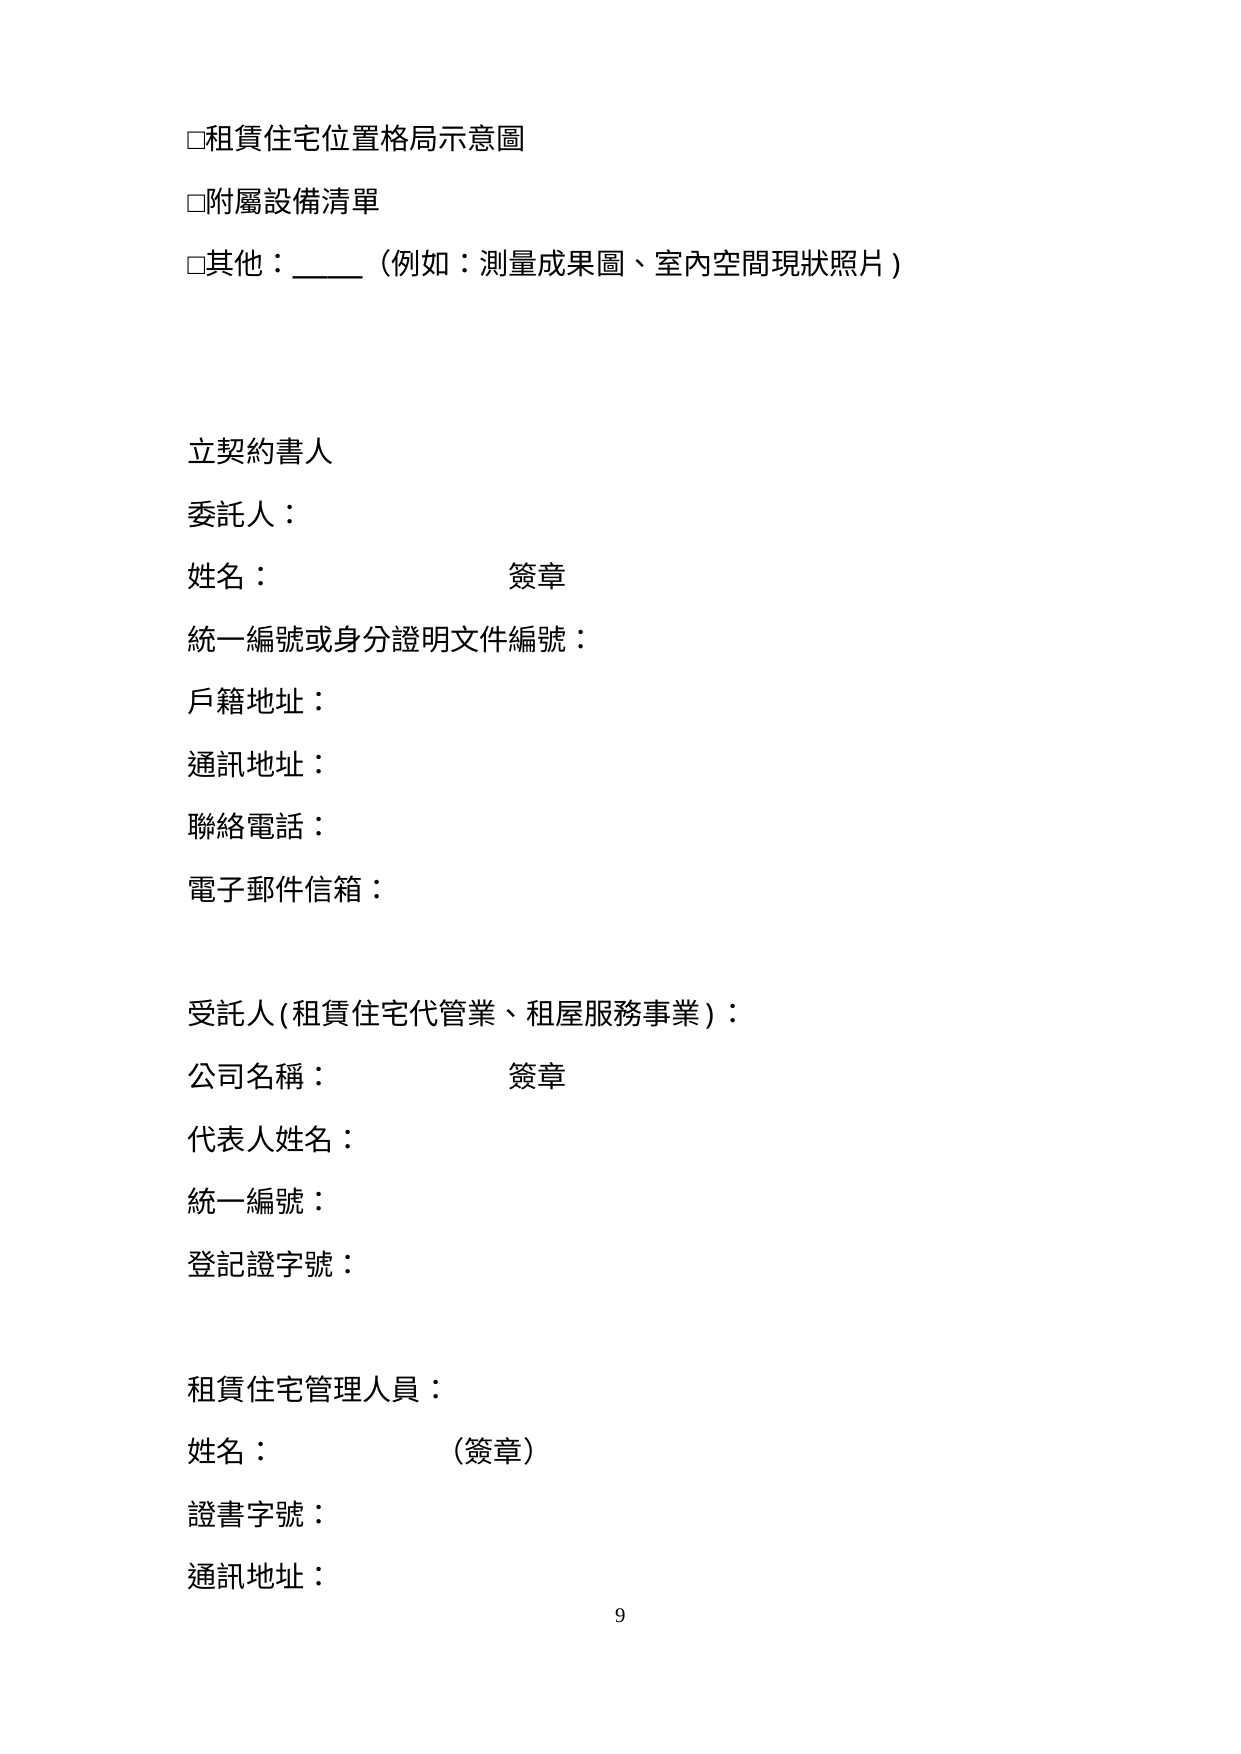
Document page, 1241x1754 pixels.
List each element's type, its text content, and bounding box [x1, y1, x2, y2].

text 代表人姓名： [187, 1096, 1053, 1158]
text 租賃住宅管理人員： [187, 1346, 1053, 1408]
text 通訊地址： [187, 721, 1053, 783]
text 證書字號： [187, 1471, 1053, 1533]
text 委託人： [187, 471, 1053, 533]
text 登記證字號： [187, 1221, 1053, 1283]
text 通訊地址： [187, 1533, 1053, 1596]
text 姓名： （簽章） [187, 1408, 1053, 1471]
text □其他：____（例如：測量成果圖、室內空間現狀照片) [187, 221, 1053, 283]
text 受託人(租賃住宅代管業、租屋服務事業)： [187, 971, 1053, 1033]
text 統一編號： [187, 1158, 1053, 1221]
text 戶籍地址： [187, 658, 1053, 721]
text 統一編號或身分證明文件編號： [187, 596, 1053, 658]
text □租賃住宅位置格局示意圖 [187, 96, 1053, 158]
text 立契約書人 [187, 408, 1053, 471]
text □附屬設備清單 [187, 158, 1053, 221]
text 聯絡電話： [187, 783, 1053, 846]
text 電子郵件信箱： [187, 846, 1053, 908]
text 公司名稱： 簽章 [187, 1033, 1053, 1096]
text 姓名： 簽章 [187, 533, 1053, 596]
